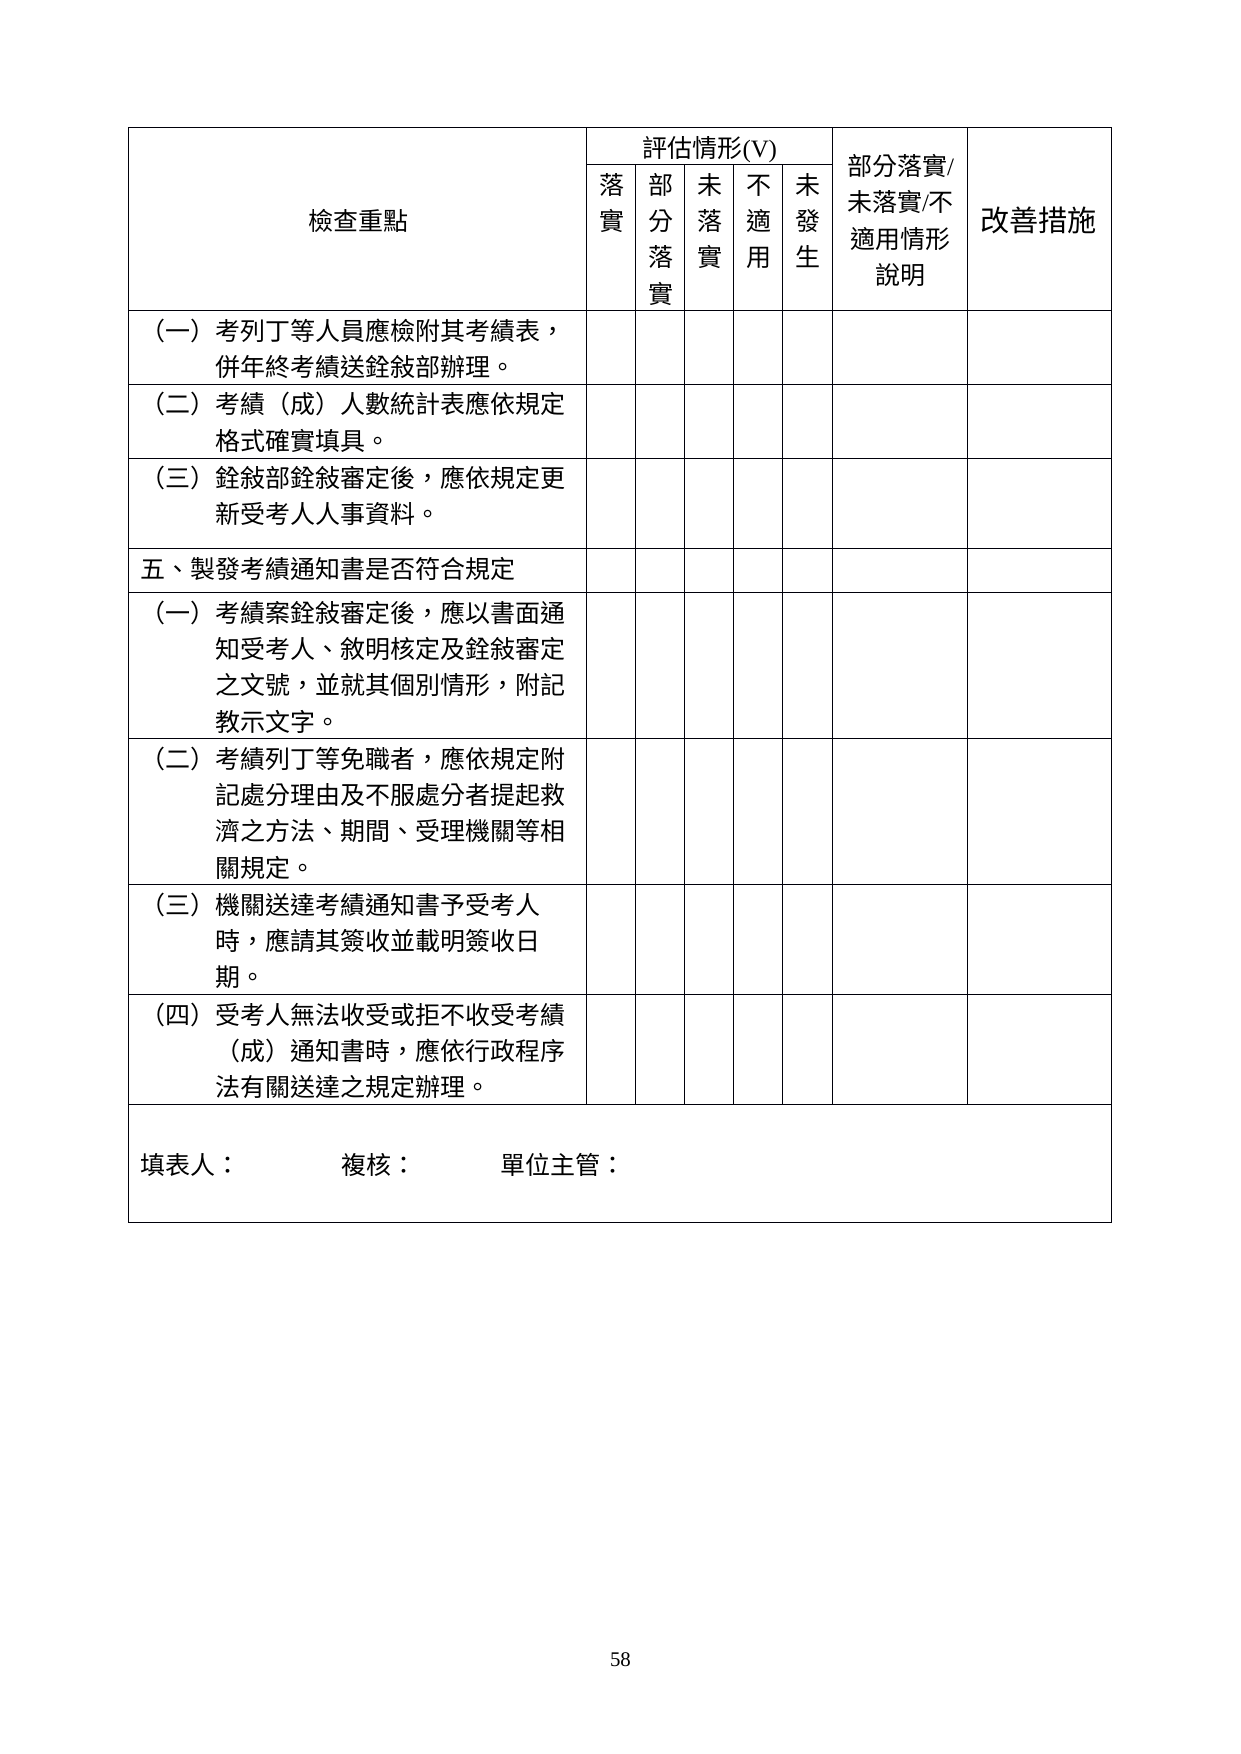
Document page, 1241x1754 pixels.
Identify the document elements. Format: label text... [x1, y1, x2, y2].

table_cell 填表人： 複核： 單位主管： [129, 1105, 1111, 1222]
table_cell [636, 885, 684, 994]
table_cell [685, 385, 733, 457]
table_cell 未發生 [783, 165, 832, 310]
table_cell [685, 549, 733, 592]
table_cell [685, 995, 733, 1104]
table_cell [734, 593, 782, 738]
table_cell [734, 549, 782, 592]
table_cell [833, 739, 967, 884]
table_cell [587, 549, 635, 592]
table_cell [833, 385, 967, 457]
table_cell （一）考績案銓敍審定後，應以書面通知受考人、敘明核定及銓敍審定之文號，並就其個別情形，附記教示文字。 [129, 593, 586, 738]
table_cell [685, 311, 733, 384]
table_cell [636, 549, 684, 592]
table_cell [636, 459, 684, 548]
table_cell [833, 593, 967, 738]
table_cell [783, 885, 832, 994]
table_cell [833, 311, 967, 384]
table_cell [968, 549, 1111, 592]
table_header 評估情形(V) [587, 128, 832, 164]
table_cell [833, 995, 967, 1104]
table_cell [734, 739, 782, 884]
table_cell [734, 885, 782, 994]
table_cell [833, 549, 967, 592]
table_cell [685, 739, 733, 884]
table_cell [587, 459, 635, 548]
table_cell [968, 593, 1111, 738]
table_header 部分落實/未落實/不適用情形說明 [833, 128, 967, 310]
table_cell [587, 885, 635, 994]
table_header 改善措施 [968, 128, 1111, 310]
table_cell [587, 995, 635, 1104]
table_cell （三）機關送達考績通知書予受考人時，應請其簽收並載明簽收日期。 [129, 885, 586, 994]
table_cell （一）考列丁等人員應檢附其考績表，併年終考績送銓敍部辦理。 [129, 311, 586, 384]
table_cell [685, 885, 733, 994]
table_cell [783, 739, 832, 884]
table_cell [685, 459, 733, 548]
table_cell [636, 593, 684, 738]
table_cell [833, 459, 967, 548]
table_cell [636, 311, 684, 384]
table_cell [968, 885, 1111, 994]
table_cell 不適用 [734, 165, 782, 310]
table_cell [734, 995, 782, 1104]
table_cell [968, 385, 1111, 457]
table_cell [685, 593, 733, 738]
table_cell [783, 385, 832, 457]
table_cell 未落實 [685, 165, 733, 310]
table_cell [783, 593, 832, 738]
table_cell [734, 459, 782, 548]
table_cell [636, 995, 684, 1104]
table_cell [968, 311, 1111, 384]
table_cell 落實 [587, 165, 635, 310]
table_cell （三）銓敍部銓敍審定後，應依規定更新受考人人事資料。 [129, 459, 586, 548]
table_cell [783, 995, 832, 1104]
table_cell （二）考績（成）人數統計表應依規定格式確實填具。 [129, 385, 586, 457]
table_cell （四）受考人無法收受或拒不收受考績（成）通知書時，應依行政程序法有關送達之規定辦理。 [129, 995, 586, 1104]
table_cell [587, 311, 635, 384]
table_cell [968, 459, 1111, 548]
table_cell [587, 593, 635, 738]
table_header 檢查重點 [129, 128, 586, 310]
table_cell [636, 385, 684, 457]
table_cell [968, 995, 1111, 1104]
table_cell [734, 311, 782, 384]
table_cell [968, 739, 1111, 884]
table_cell [587, 385, 635, 457]
table_cell [783, 311, 832, 384]
table_cell [783, 459, 832, 548]
table_cell [734, 385, 782, 457]
table_cell 五、製發考績通知書是否符合規定 [129, 549, 586, 592]
table_cell [636, 739, 684, 884]
table_cell [587, 739, 635, 884]
table_cell 部分落實 [636, 165, 684, 310]
table_cell [783, 549, 832, 592]
table_cell （二）考績列丁等免職者，應依規定附記處分理由及不服處分者提起救濟之方法、期間、受理機關等相關規定。 [129, 739, 586, 884]
table_cell [833, 885, 967, 994]
